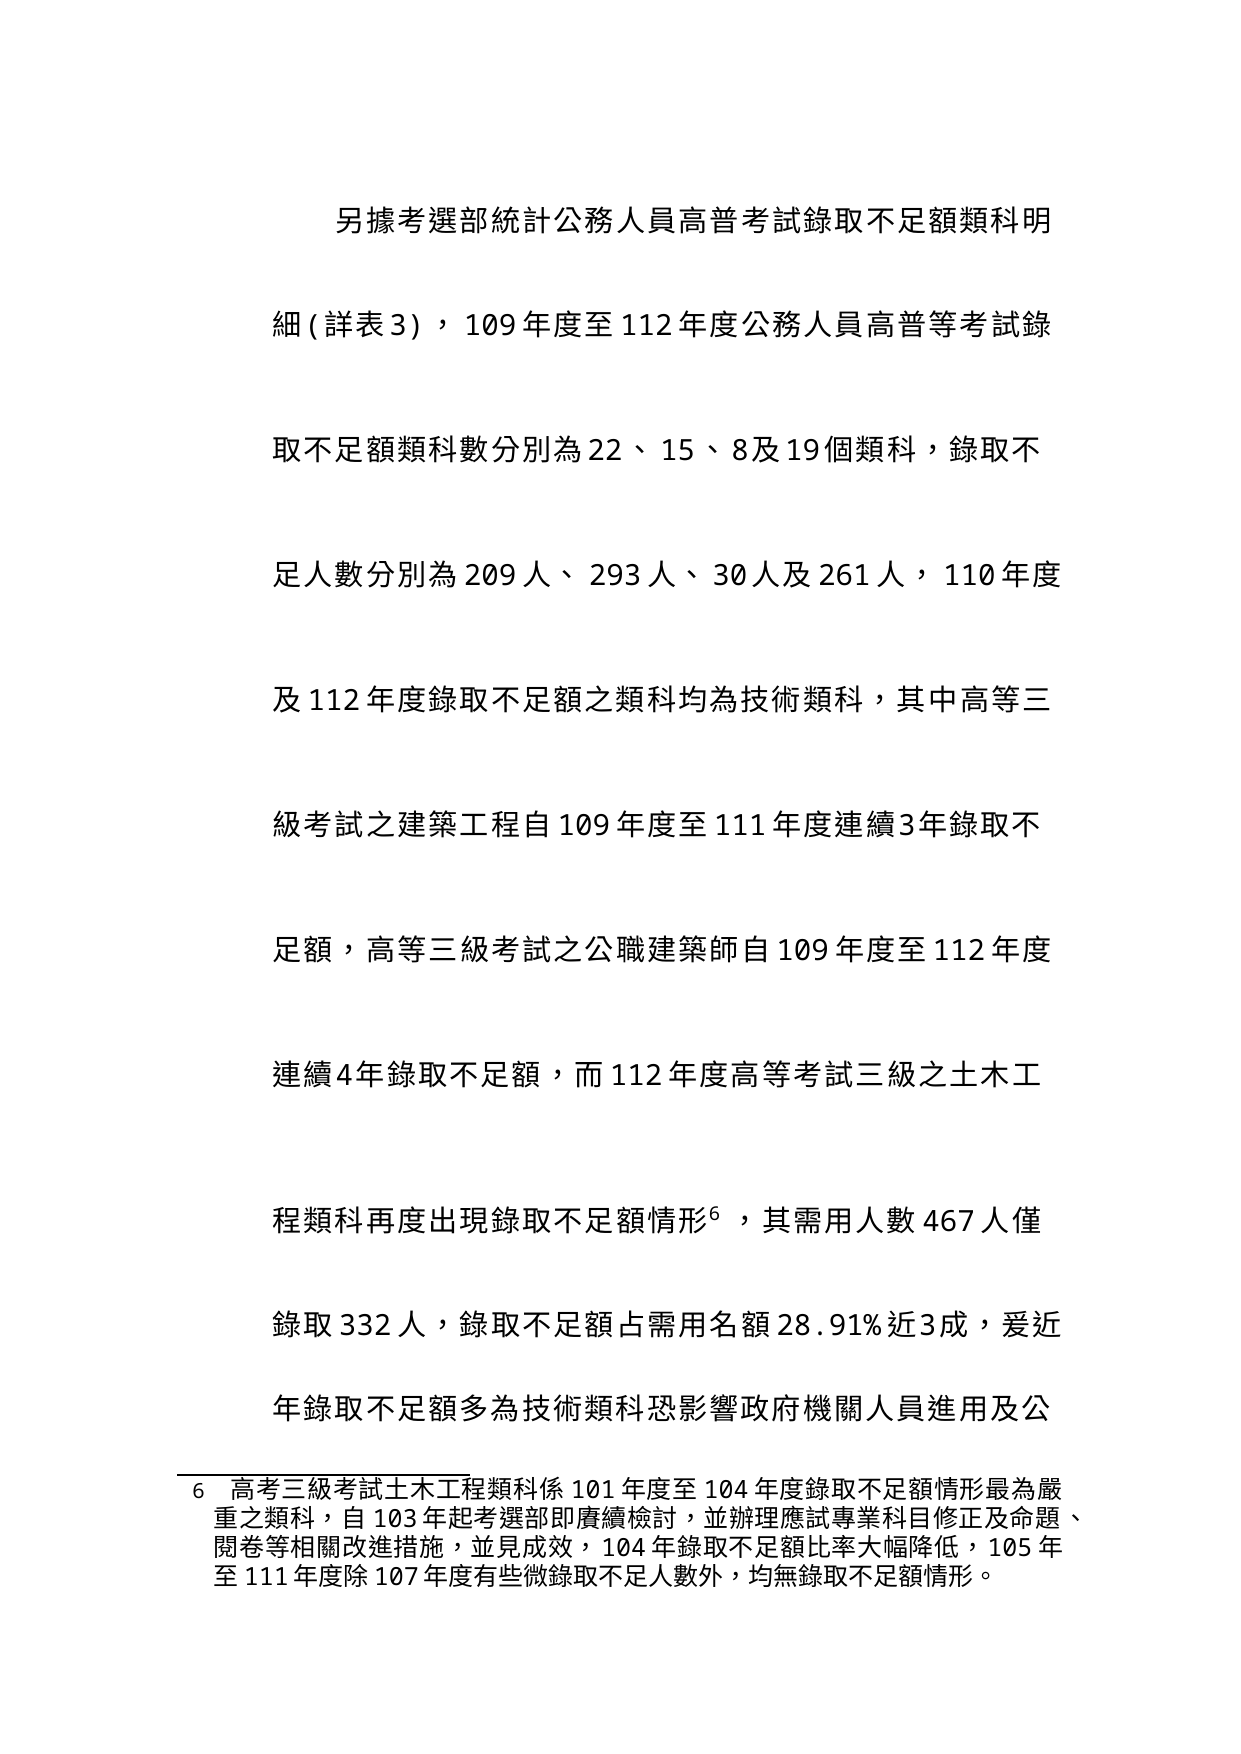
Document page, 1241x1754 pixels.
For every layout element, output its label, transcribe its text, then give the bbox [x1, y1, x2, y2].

text 高考三級考試土木工程類科係101年度至104年度錄取不足額情形最為嚴重之類科，自103年起考選部即賡續檢討，並辦理應試專業科目修正及命題、閱卷等相關改進措施，並見成效，104年錄取不足額比率大幅降低，105年至111年度除107年度有些微錄取不足人數外，均無錄取不足額情形。 [192, 1475, 1063, 1592]
text 另據考選部統計公務人員高普考試錄取不足額類科明細(詳表3)，109年度至112年度公務人員高普等考試錄取不足額類科數分別為22、15、8及19個類科，錄取不足人數分別為209人、293人、30人及261人，110年度及112年度錄取不足額之類科均為技術類科，其中高等三級考試之建築工程自109年度至111年度連續3年錄取不足額，高等三級考試之公職建築師自109年度至112年度連續4年錄取不足額，而112年度高等考試三級之土木工程類科再度出現錄取不足額情形，其需用人數467人僅錄取332人，錄取不足額占需用名額28.91%近3成，爰近年錄取不足額多為技術類科恐影響政府機關人員進用及公 [266, 177, 1063, 1427]
